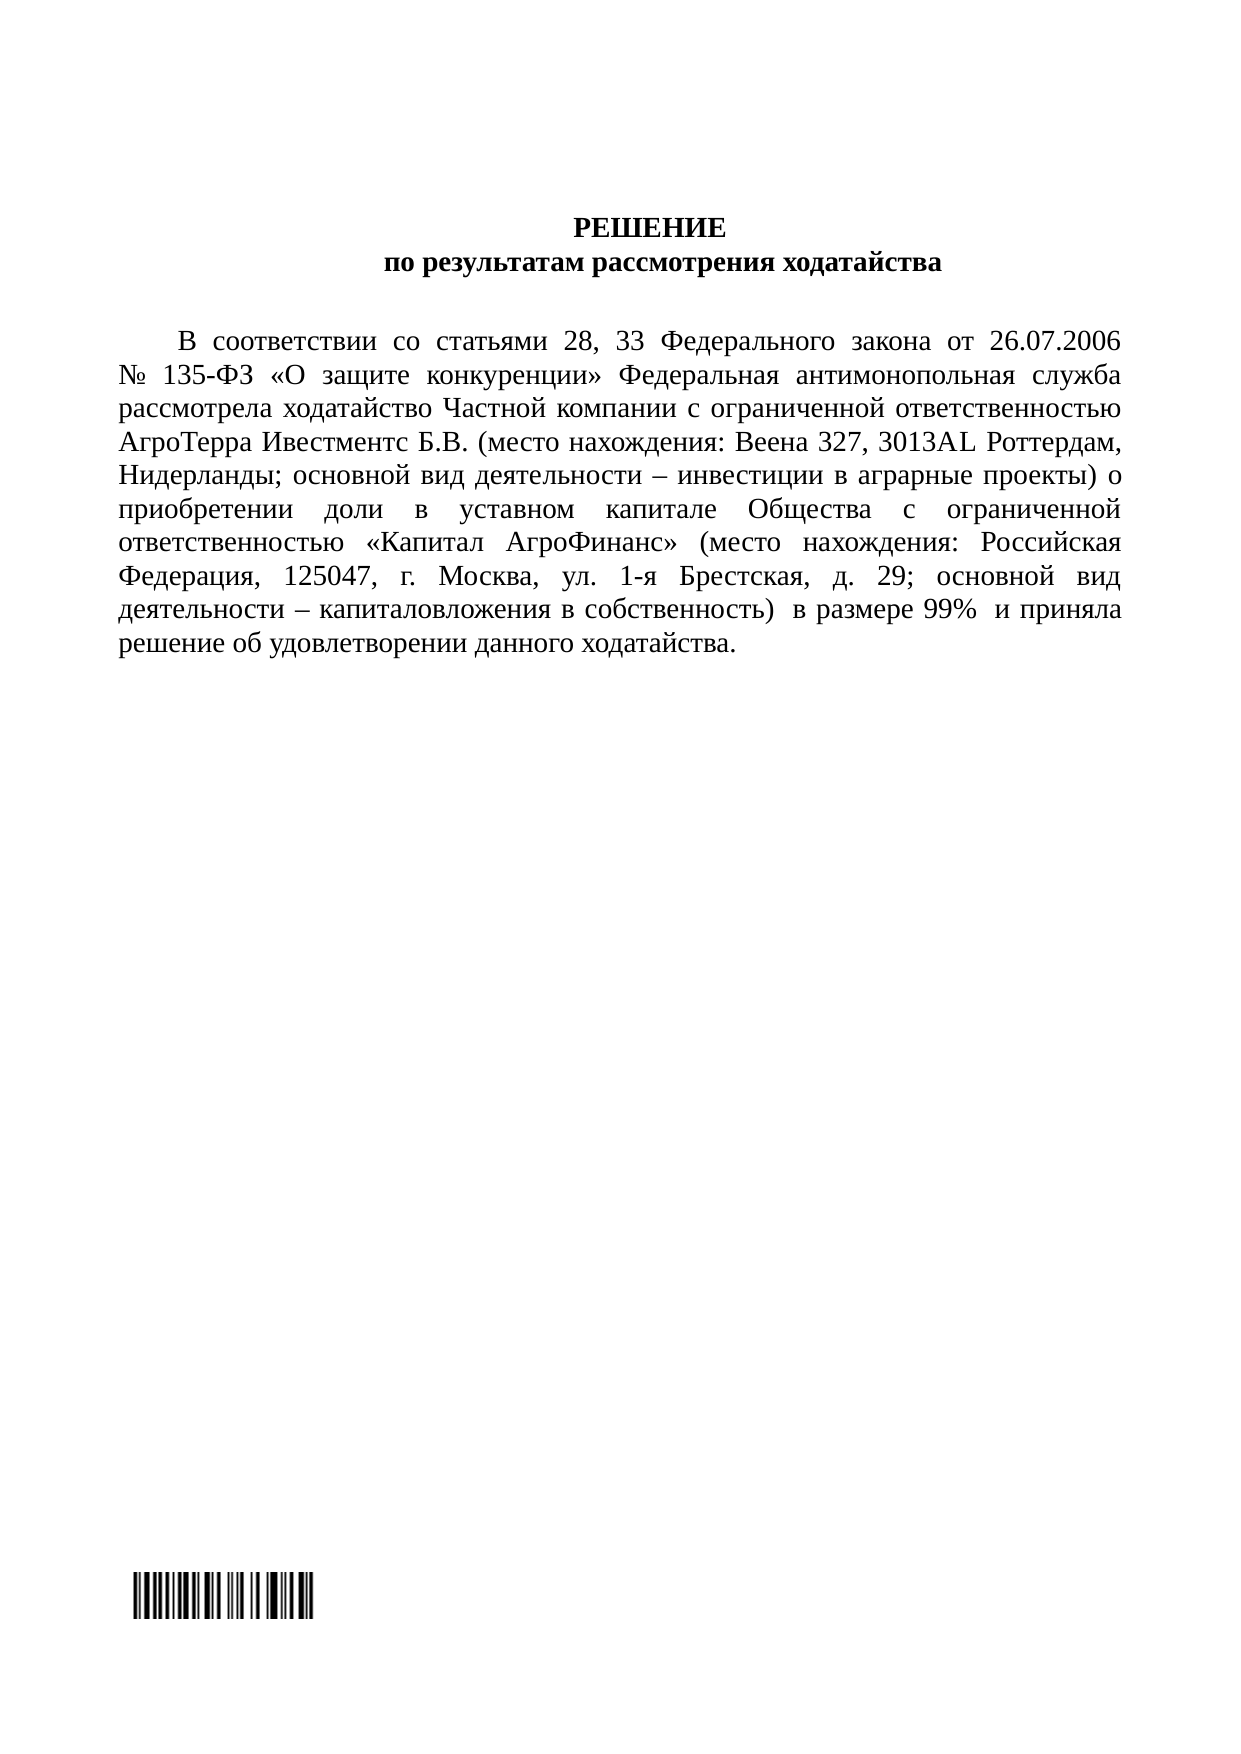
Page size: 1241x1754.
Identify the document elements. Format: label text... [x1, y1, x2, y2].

text по результатам рассмотрения ходатайства [118, 244, 1122, 277]
text РЕШЕНИЕ [118, 210, 1122, 244]
text В соответствии со статьями 28, 33 Федерального закона от 26.07.2006 № 135-ФЗ «О защите конкуренции» Федеральная антимонопольная служба рассмотрела ходатайство Частной компании с ограниченной ответственностью АгроТерра Ивестментс Б.В. (место нахождения: Веена 327, 3013АL Роттердам, Нидерланды; основной вид деятельности – инвестиции в аграрные проекты) о приобретении доли в уставном капитале Общества с ограниченной ответственностью «Капитал АгроФинанс» (место нахождения: Российская Федерация, 125047, г. Москва, ул. 1-я Брестская, д. 29; основной вид деятельности – капиталовложения в собственность) в размере 99% и приняла решение об удовлетворении данного ходатайства. [118, 323, 1122, 659]
picture [118, 1572, 331, 1619]
